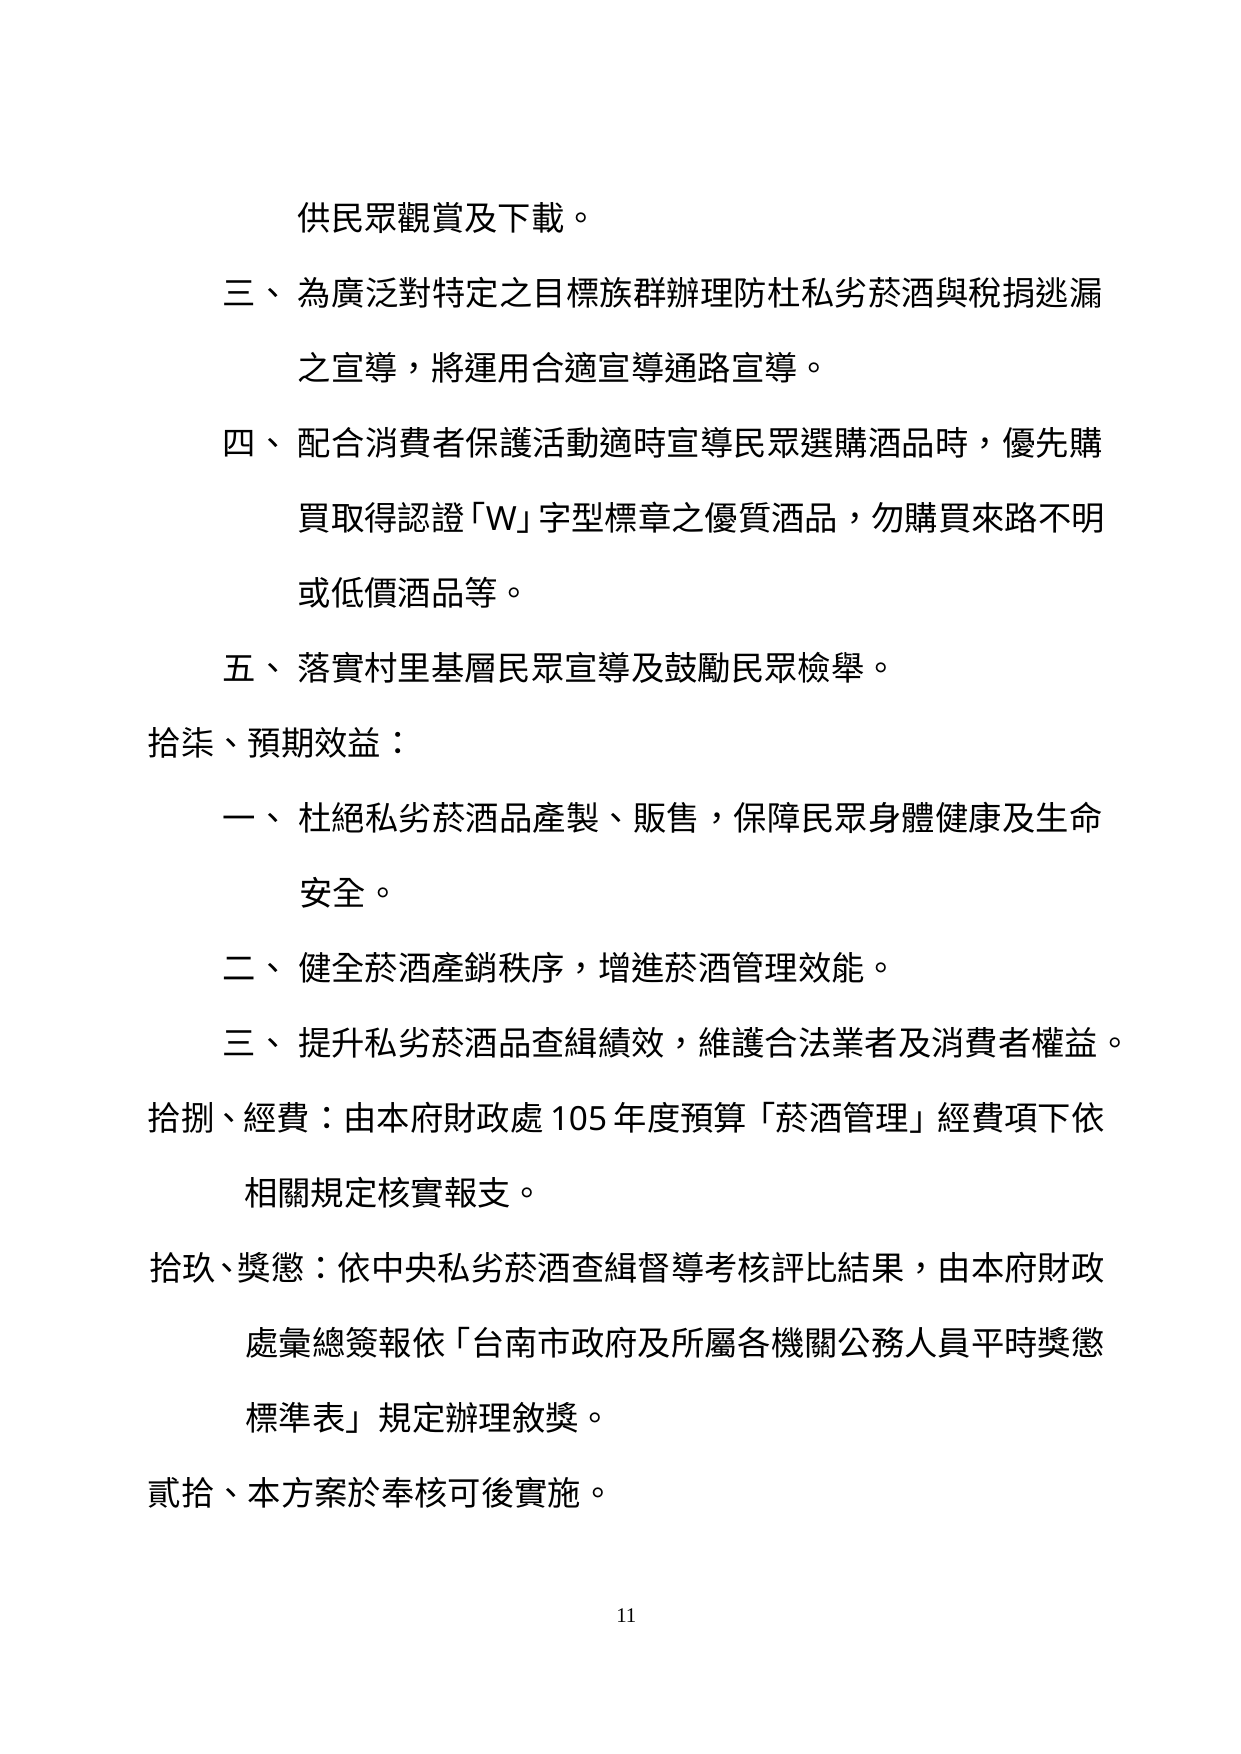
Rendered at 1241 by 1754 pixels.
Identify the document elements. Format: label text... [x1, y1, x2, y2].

list 供民眾觀賞及下載。 [223, 178, 1104, 253]
list 提升私劣菸酒品查緝績效，維護合法業者及消費者權益。 [223, 1003, 1104, 1078]
list 杜絕私劣菸酒品產製、販售，保障民眾身體健康及生命安全。 [223, 778, 1104, 928]
list 為廣泛對特定之目標族群辦理防杜私劣菸酒與稅捐逃漏之宣導，將運用合適宣導通路宣導。 [223, 253, 1104, 403]
text 拾捌、經費：由本府財政處105年度預算「菸酒管理」經費項下依相關規定核實報支。 [148, 1078, 1104, 1228]
text 拾柒、預期效益： [148, 703, 1104, 778]
text 拾玖、獎懲：依中央私劣菸酒查緝督導考核評比結果，由本府財政處彙總簽報依「台南市政府及所屬各機關公務人員平時獎懲標準表」規定辦理敘獎。 [149, 1228, 1104, 1453]
list 落實村里基層民眾宣導及鼓勵民眾檢舉。 [223, 628, 1104, 703]
list 配合消費者保護活動適時宣導民眾選購酒品時，優先購買取得認證「W」字型標章之優質酒品，勿購買來路不明或低價酒品等。 [223, 403, 1104, 628]
list 健全菸酒產銷秩序，增進菸酒管理效能。 [223, 928, 1104, 1003]
text 貳拾、本方案於奉核可後實施。 [148, 1453, 1104, 1528]
